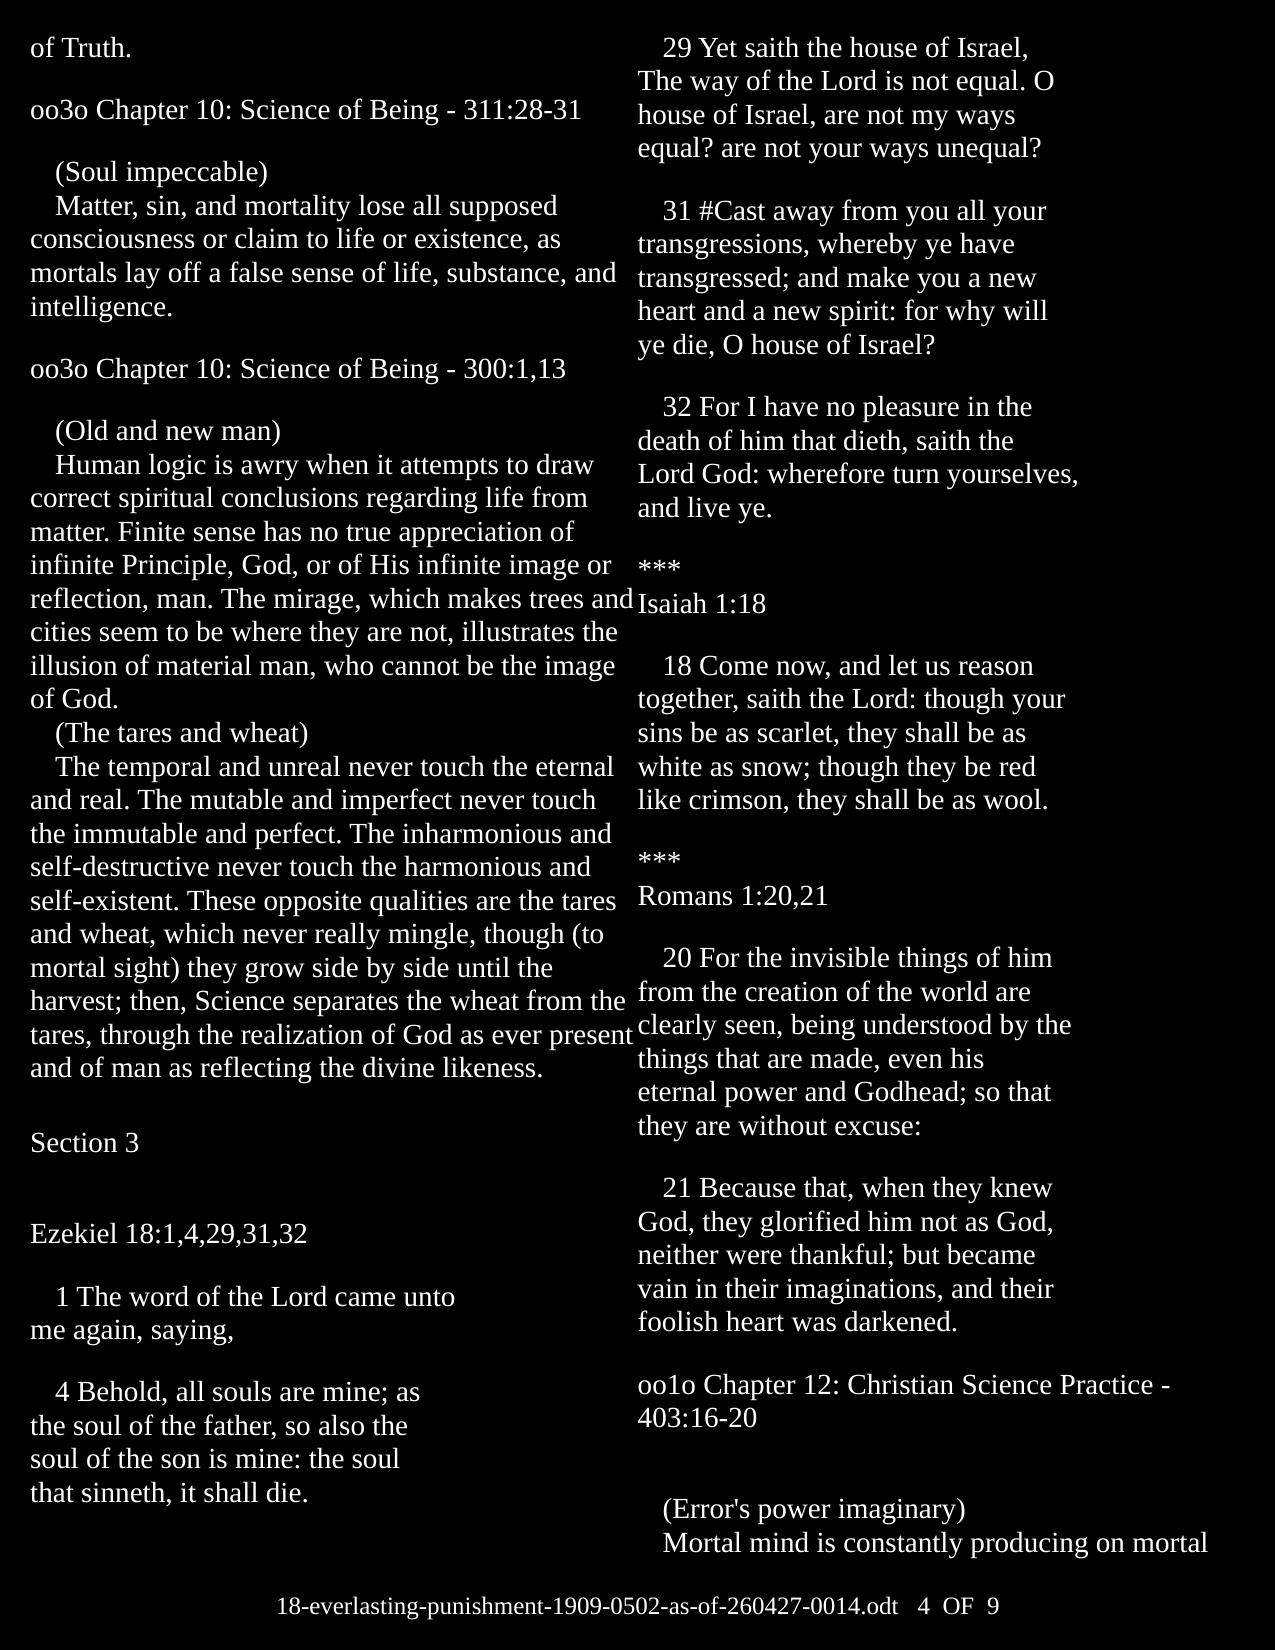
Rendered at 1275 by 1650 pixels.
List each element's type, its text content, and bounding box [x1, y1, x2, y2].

text II Chronicles 15:1-4 1 And the Spirit of God came upon Azariah the son of Oded: 2 And he went out to meet Asa, and said unto him, Hear ye me, Asa, and all Judah and Benjamin; The Lord is with you, while ye be with him; and if ye seek him, he will be found of you; but if ye forsake him, he will forsake you. 3 Now for a long season Israel hath been without the true God, and without a teaching priest, and without law. 4 But when they in their trouble did turn unto the Lord God of Israel, and sought him, he was found of them. *** Psalm 1:6 6 For the Lord knoweth the way of the righteous: but the way of the ungodly shall perish. *** Luke 6:49 49 But he that heareth, and doeth not, is like a man that without a foundation built an house upon the earth; against which the stream did beat vehemently, and immediately it fell; and the ruin of that house was great. ooo3 Chapter 14: Recapitulation - 480:14 (16) Question: Does brain think, and do nerves feel, and is there intelligence in matter? ADAM = A product of nothing as the mimicry of something. Topic: Doctrine of Atonement (Harmony from Spirit) Inharmony has no Principle; its action is erroneous and presupposes man to be in matter. Inharmony would make matter the cause as well as the effect of intelligence, or Soul, thus attempting to separate Mind from God. oo3o Chapter 10: Science of Being - 286:31-4 (Spiritual thoughts) Sin, sickness, and death are comprised in human material belief, and belong not to the divine Mind. They are without a real origin or existence. They have neither Principle nor permanence, but belong, with all that is material and temporal, to the nothingness of error, which simulates the creations of Truth. oo3o Chapter 10: Science of Being - 311:28-31 (Soul impeccable) Matter, sin, and mortality lose all supposed consciousness or claim to life or existence, as mortals lay off a false sense of life, substance, and intelligence. oo3o Chapter 10: Science of Being - 300:1,13 (Old and new man) Human logic is awry when it attempts to draw correct spiritual conclusions regarding life from matter. Finite sense has no true appreciation of infinite Principle, God, or of His infinite image or reflection, man. The mirage, which makes trees and cities seem to be where they are not, illustrates the illusion of material man, who cannot be the image of God. (The tares and wheat) The temporal and unreal never touch the eternal and real. The mutable and imperfect never touch the immutable and perfect. The inharmonious and self-destructive never touch the harmonious and self-existent. These opposite qualities are the tares and wheat, which never really mingle, though (to mortal sight) they grow side by side until the harvest; then, Science separates the wheat from the tares, through the realization of God as ever present and of man as reflecting the divine likeness. [30, 30, 637, 1084]
text Section 3 [30, 1125, 637, 1159]
text Ezekiel 18:1,4,29,31,32 1 The word of the Lord came unto me again, saying, 4 Behold, all souls are mine; as the soul of the father, so also the soul of the son is mine: the soul that sinneth, it shall die. 29 Yet saith the house of Israel, The way of the Lord is not equal. O house of Israel, are not my ways equal? are not your ways unequal? 31 #Cast away from you all your transgressions, whereby ye have transgressed; and make you a new heart and a new spirit: for why will ye die, O house of Israel? 32 For I have no pleasure in the death of him that dieth, saith the Lord God: wherefore turn yourselves, and live ye. *** Isaiah 1:18 18 Come now, and let us reason together, saith the Lord: though your sins be as scarlet, they shall be as white as snow; though they be red like crimson, they shall be as wool. *** Romans 1:20,21 20 For the invisible things of him from the creation of the world are clearly seen, being understood by the things that are made, even his eternal power and Godhead; so that they are without excuse: 21 Because that, when they knew God, they glorified him not as God, neither were thankful; but became vain in their imaginations, and their foolish heart was darkened. oo1o Chapter 12: Christian Science Practice - 403:16-20 (Error's power imaginary) Mortal mind is constantly producing on mortal body the results of false opinions; and it will continue to do so, until mortal error is deprived of its imaginary powers by Truth, which sweeps away the gossamer web of mortal illusion. ooo3 Chapter 14: Recapitulation - 487:21-23 (20b) Question: Who or what is it that believes? ADAM = The opposer of Truth, termed error. Topic: Soul and Body (Understanding versus belief) Mere belief is blindness without Principle from which to explain the reason of its hope. o3oo Chapter 6: Science, Theology, Medicine - 124:5-10 (Physical science a blind belief) When this human belief lacks organizations to support it, its foundations are gone. Having neither moral might, spiritual basis, nor holy Principle of its own, this belief mistakes effect for cause and seeks to find life and intelligence in matter, thus limiting Life and holding fast to discord and death. o2oo Chapter 7: Physiology - 192:11 (Human power a blind force) Erring power is a material belief, a blind miscalled force, the offspring of will and not of wisdom, of the mortal mind and not of the immortal. It is the headlong cataract, the devouring flame, the tempest's breath. It is lightning and hurricane, all that is selfish, wicked, dishonest, and impure. ooo2 Chapter 15: Genesis - 540:11 (Cleansing upheaval) In moral chemicalization, when the symptoms of evil, illusion, are aggravated, we may think in our ignorance that the Lord hath wrought an evil; but we ought to know that God's law uncovers so-called sin and its effects, only that Truth may annihilate all sense of evil and all power to sin. [30, 30, 1245, 1558]
